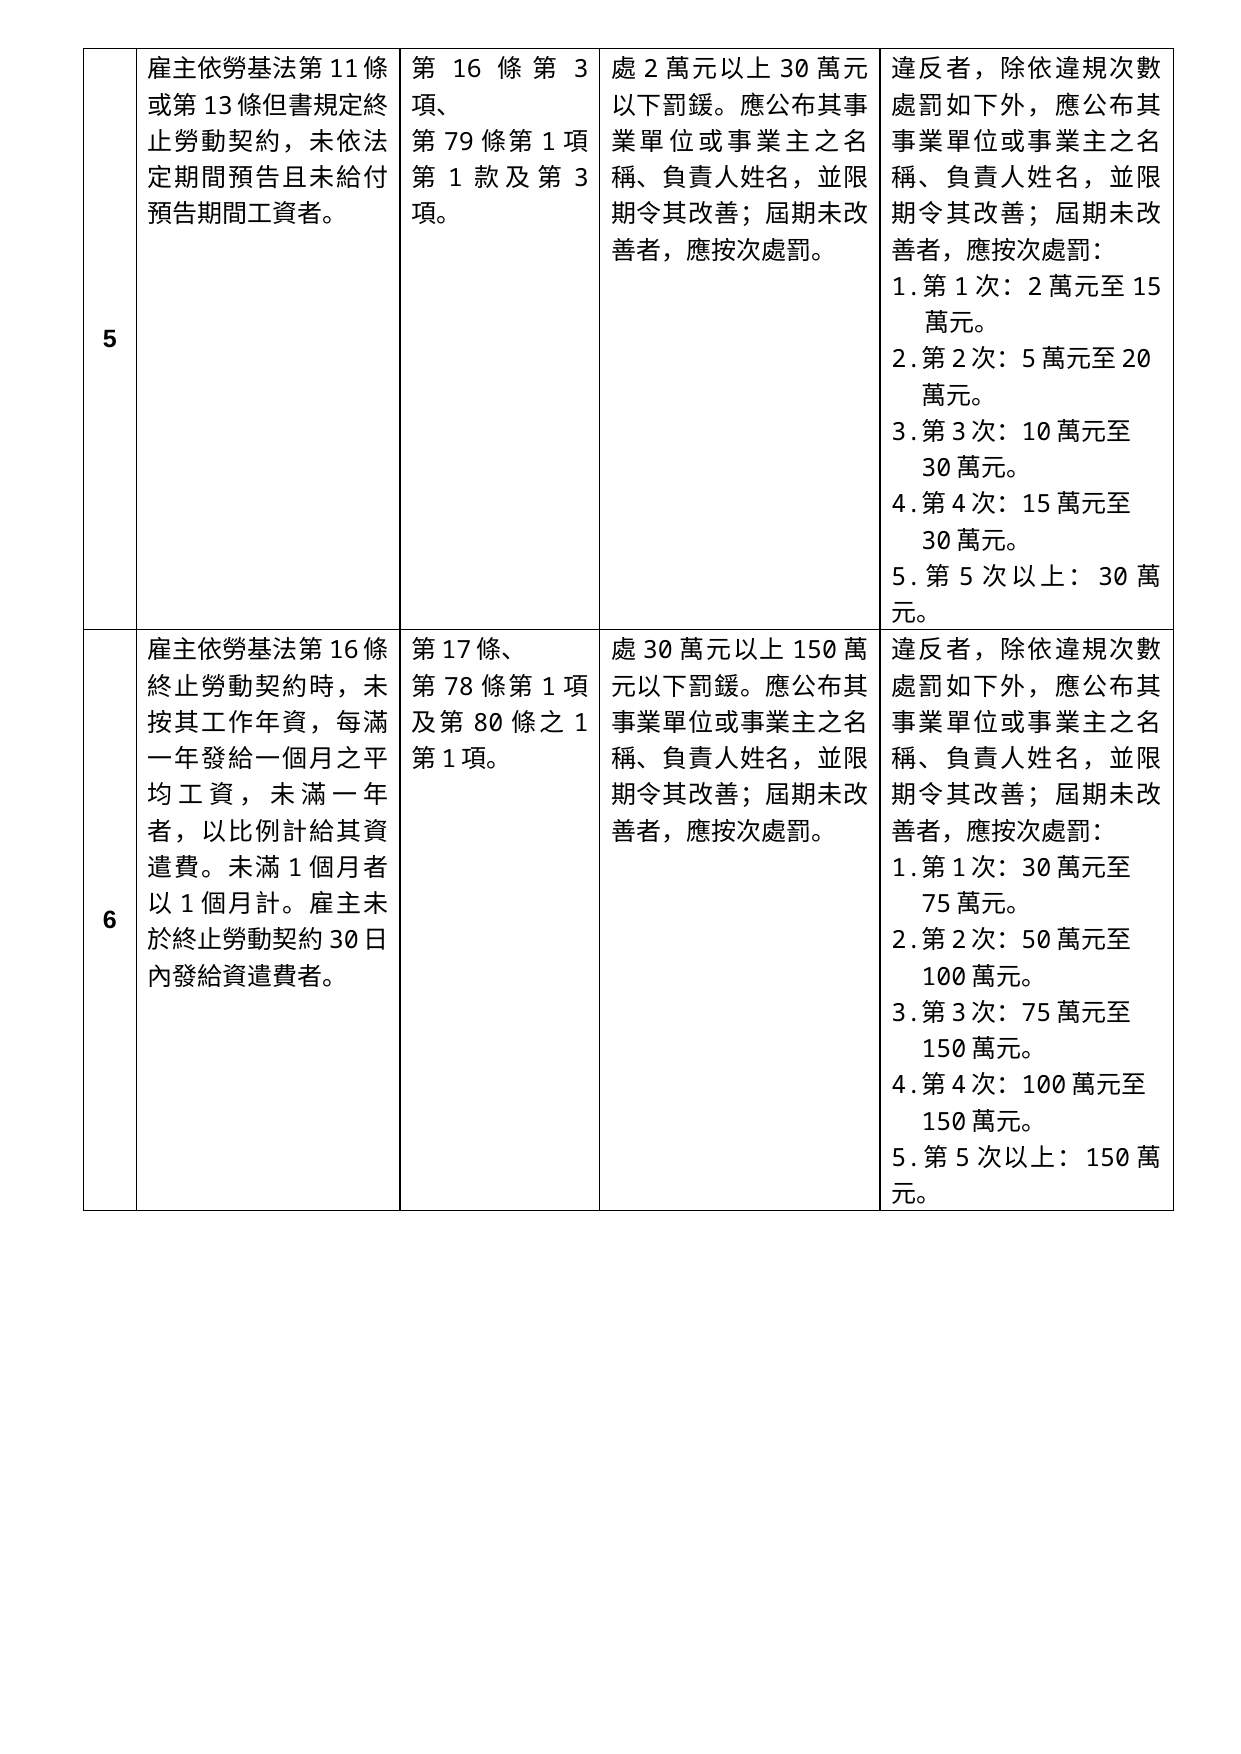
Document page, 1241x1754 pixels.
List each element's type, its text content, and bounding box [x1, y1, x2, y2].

table_cell 第16條第3項、 第79條第1項第1款及第3項。 [401, 49, 599, 629]
table_cell 雇主依勞基法第11條或第13條但書規定終止勞動契約，未依法定期間預告且未給付預告期間工資者。 [137, 49, 399, 629]
table_cell 處2萬元以上30萬元以下罰鍰。應公布其事業單位或事業主之名稱、負責人姓名，並限期令其改善；屆期未改善者，應按次處罰。 [600, 49, 879, 629]
table_cell 第17條、 第78條第1項及第80條之1第1項。 [401, 630, 599, 1210]
table_cell 6 [84, 630, 136, 1210]
table_cell 處30萬元以上150萬元以下罰鍰。應公布其事業單位或事業主之名稱、負責人姓名，並限期令其改善；屆期未改善者，應按次處罰。 [600, 630, 879, 1210]
table_cell 違反者，除依違規次數處罰如下外，應公布其事業單位或事業主之名稱、負責人姓名，並限期令其改善；屆期未改善者，應按次處罰： 1.第1次：30萬元至 75萬元。 2.第2次：50萬元至 100萬元。 3.第3次：75萬元至 150萬元。 4.第4次：100萬元至 150萬元。 5.第5次以上：150萬元。 [881, 630, 1173, 1210]
table_cell 5 [84, 49, 136, 629]
table_cell 違反者，除依違規次數處罰如下外，應公布其事業單位或事業主之名稱、負責人姓名，並限期令其改善；屆期未改善者，應按次處罰： 1.第1次：2萬元至15萬元。 2.第2次：5萬元至20 萬元。 3.第3次：10萬元至 30萬元。 4.第4次：15萬元至 30萬元。 5.第5次以上：30萬元。 [881, 49, 1173, 629]
table_cell 雇主依勞基法第16條終止勞動契約時，未按其工作年資，每滿一年發給一個月之平均工資，未滿一年者，以比例計給其資遣費。未滿1個月者以1個月計。雇主未於終止勞動契約30日內發給資遣費者。 [137, 630, 399, 1210]
